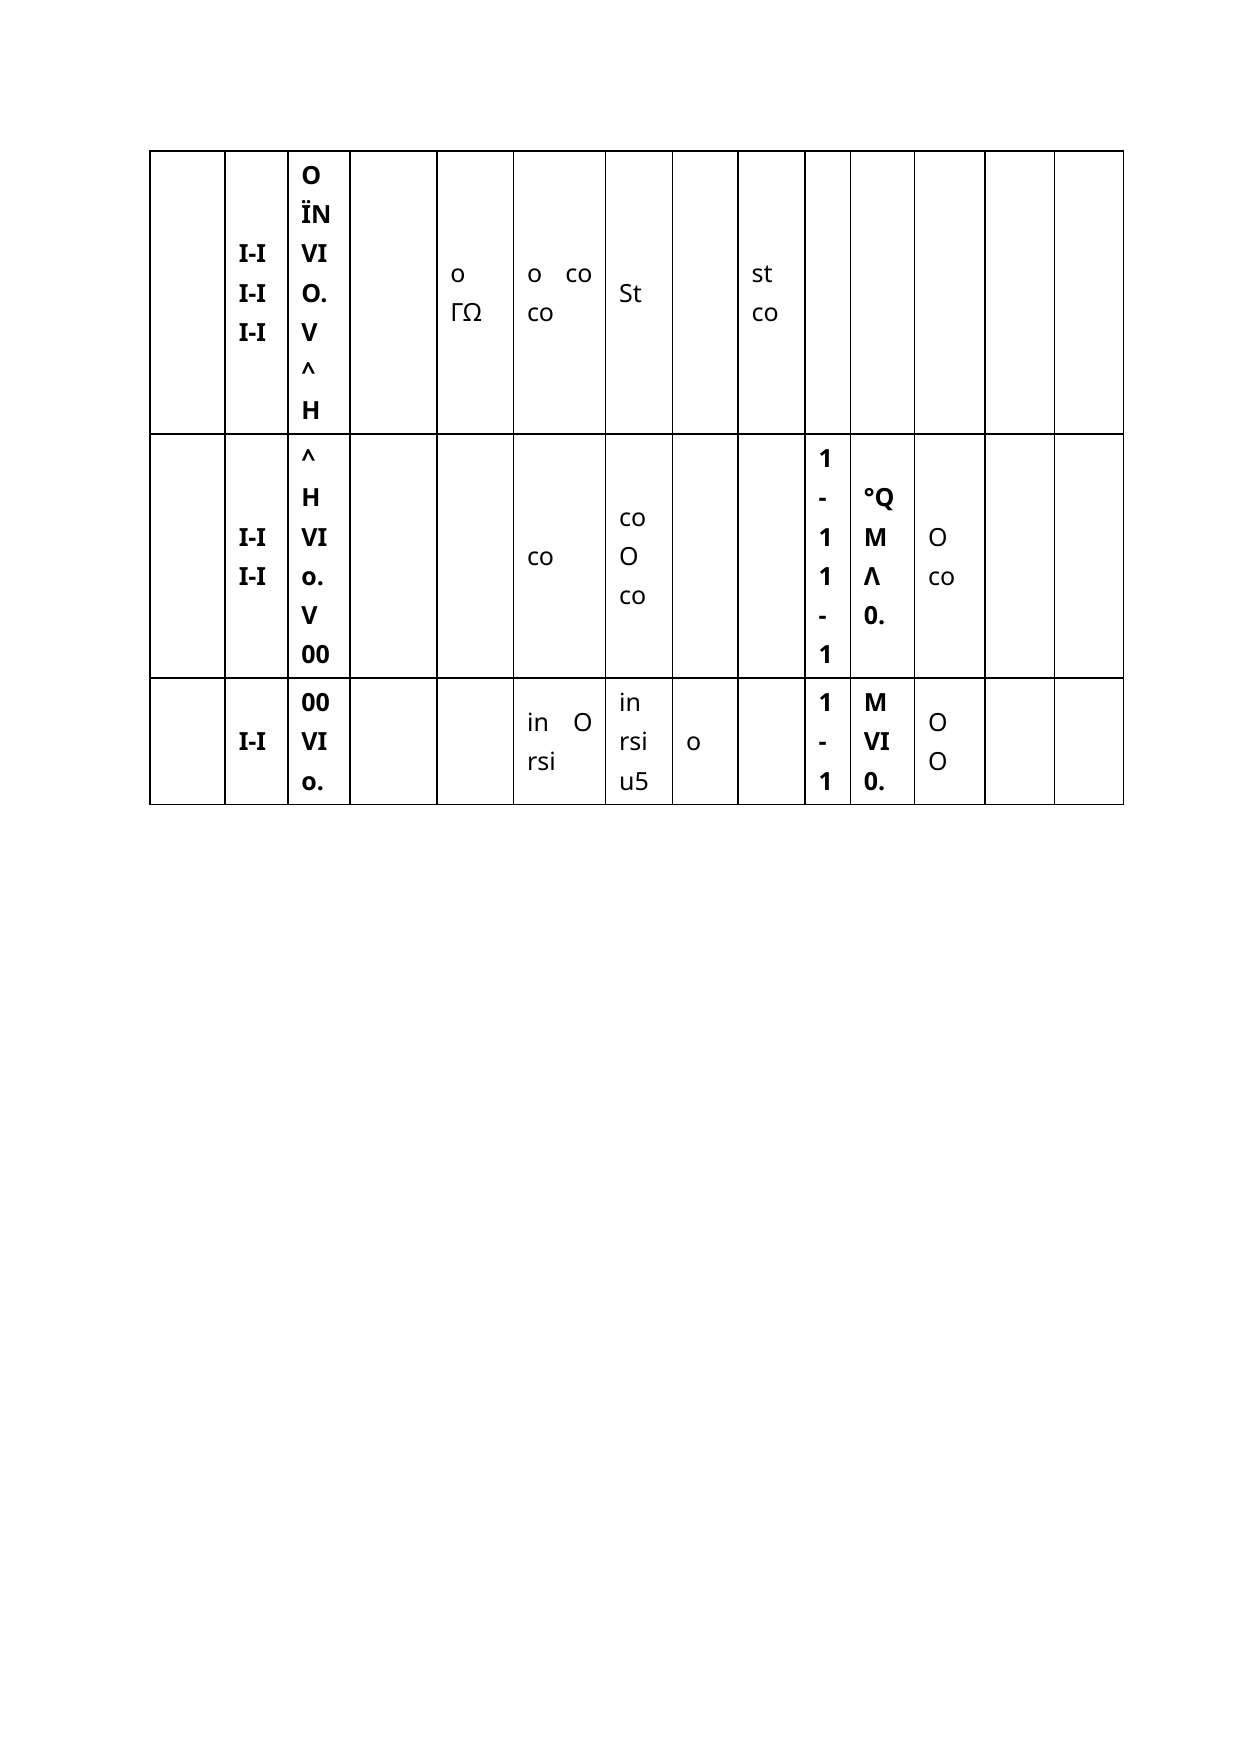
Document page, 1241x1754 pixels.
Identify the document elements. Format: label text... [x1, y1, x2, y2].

table_cell [986, 435, 1054, 677]
table_cell °Q M Λ 0. [851, 435, 914, 677]
table_cell [986, 152, 1054, 433]
table_cell [915, 152, 984, 433]
table_cell 1-1 1-1 [806, 435, 850, 677]
table_cell [438, 435, 513, 677]
table_cell Ι-Ι Ι-Ι [226, 435, 287, 677]
table_cell M VI 0. [851, 679, 914, 803]
table_cell Ι-Ι Ι-Ι Ι-Ι [226, 152, 287, 433]
table_cell [351, 679, 436, 803]
table_cell in O rsi [514, 679, 605, 803]
table_cell co O co [606, 435, 672, 677]
table_cell [673, 152, 737, 433]
table_cell [351, 152, 436, 433]
table_cell co [514, 435, 605, 677]
table_cell 1-1 [806, 679, 850, 803]
table_cell St [606, 152, 672, 433]
table_cell [151, 435, 224, 677]
table_cell ο ΓΩ [438, 152, 513, 433]
table_cell in rsi u5 [606, 679, 672, 803]
table_cell Ο ΪΝ VI Ο. V ^ Η [289, 152, 349, 433]
table_cell [806, 152, 850, 433]
table_cell [151, 152, 224, 433]
table_cell [851, 152, 914, 433]
table_cell [673, 435, 737, 677]
table_cell [986, 679, 1054, 803]
table_cell [1055, 679, 1123, 803]
table_cell [151, 679, 224, 803]
table_cell Ι-Ι [226, 679, 287, 803]
table_cell O O [915, 679, 984, 803]
table_cell ο co co [514, 152, 605, 433]
table_cell [739, 679, 804, 803]
table_cell ^ Η VI ο. V 00 [289, 435, 349, 677]
table_cell O co [915, 435, 984, 677]
table_cell [739, 435, 804, 677]
table_cell [351, 435, 436, 677]
table_cell [438, 679, 513, 803]
table_cell st co [739, 152, 804, 433]
table_cell ο [673, 679, 737, 803]
table_cell [1055, 152, 1123, 433]
table_cell 00 VI ο. [289, 679, 349, 803]
table_cell [1055, 435, 1123, 677]
